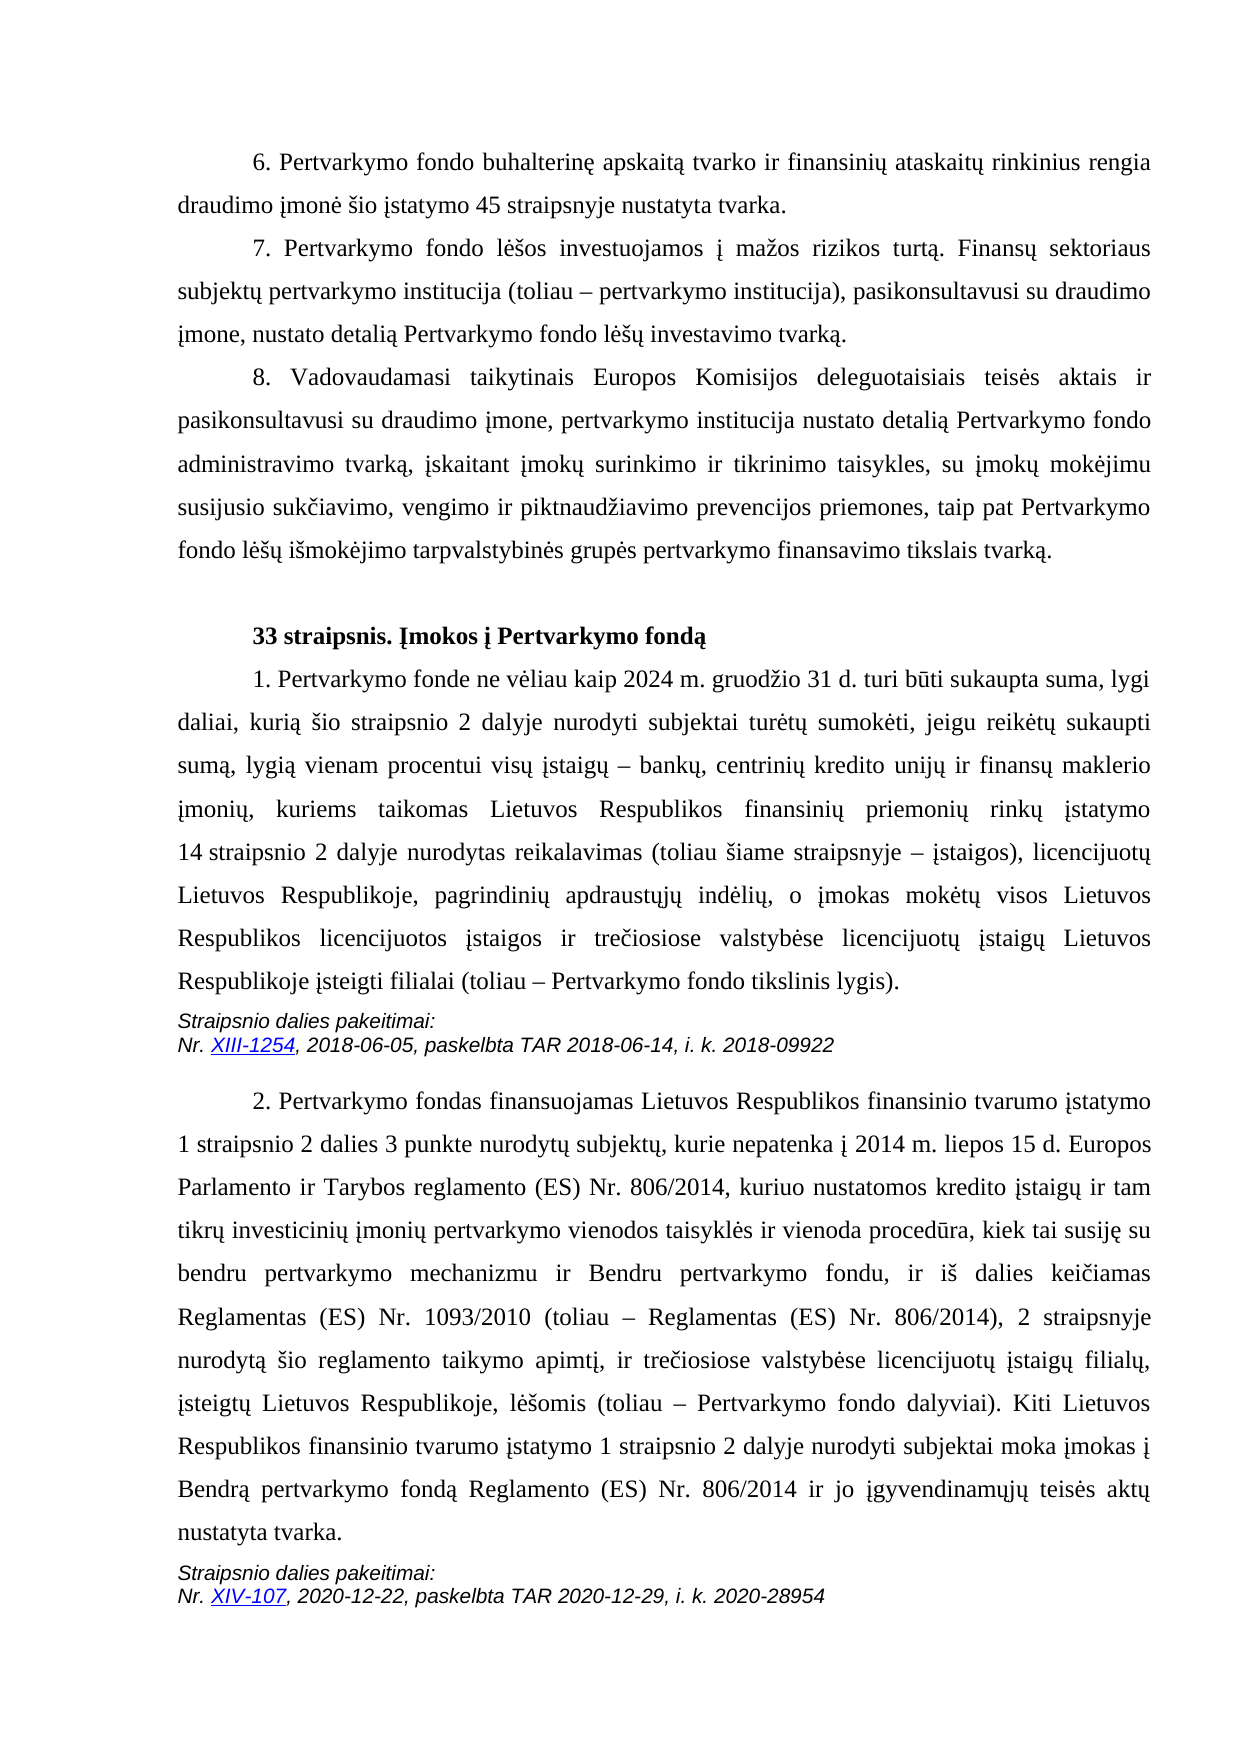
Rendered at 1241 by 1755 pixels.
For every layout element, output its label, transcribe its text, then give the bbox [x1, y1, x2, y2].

text Nr. XIV-107, 2020-12-22, paskelbta TAR 2020-12-29, i. k. 2020-28954 [177, 1584, 1152, 1608]
text 8. Vadovaudamasi taikytinais Europos Komisijos deleguotaisiais teisės aktais ir pasikonsultavusi su draudimo įmone, pertvarkymo institucija nustato detalią Pertvarkymo fondo administravimo tvarką, įskaitant įmokų surinkimo ir tikrinimo taisykles, su įmokų mokėjimu susijusio sukčiavimo, vengimo ir piktnaudžiavimo prevencijos priemones, taip pat Pertvarkymo fondo lėšų išmokėjimo tarpvalstybinės grupės pertvarkymo finansavimo tikslais tvarką. [177, 362, 1152, 564]
text 33 straipsnis. Įmokos į Pertvarkymo fondą [177, 621, 1152, 650]
text 7. Pertvarkymo fondo lėšos investuojamos į mažos rizikos turtą. Finansų sektoriaus subjektų pertvarkymo institucija (toliau – pertvarkymo institucija), pasikonsultavusi su draudimo įmone, nustato detalią Pertvarkymo fondo lėšų investavimo tvarką. [177, 233, 1152, 348]
text 1. Pertvarkymo fonde ne vėliau kaip 2024 m. gruodžio 31 d. turi būti sukaupta suma, lygi daliai, kurią šio straipsnio 2 dalyje nurodyti subjektai turėtų sumokėti, jeigu reikėtų sukaupti sumą, lygią vienam procentui visų įstaigų – bankų, centrinių kredito unijų ir finansų maklerio įmonių, kuriems taikomas Lietuvos Respublikos finansinių priemonių rinkų įstatymo 14 straipsnio 2 dalyje nurodytas reikalavimas (toliau šiame straipsnyje – įstaigos), licencijuotų Lietuvos Respublikoje, pagrindinių apdraustųjų indėlių, o įmokas mokėtų visos Lietuvos Respublikos licencijuotos įstaigos ir trečiosiose valstybėse licencijuotų įstaigų Lietuvos Respublikoje įsteigti filialai (toliau – Pertvarkymo fondo tikslinis lygis). [177, 664, 1152, 995]
text 6. Pertvarkymo fondo buhalterinę apskaitą tvarko ir finansinių ataskaitų rinkinius rengia draudimo įmonė šio įstatymo 45 straipsnyje nustatyta tvarka. [177, 147, 1152, 219]
text Nr. XIII-1254, 2018-06-05, paskelbta TAR 2018-06-14, i. k. 2018-09922 [177, 1033, 1152, 1057]
text Straipsnio dalies pakeitimai: [177, 1009, 1152, 1033]
text Straipsnio dalies pakeitimai: [177, 1560, 1152, 1584]
text 2. Pertvarkymo fondas finansuojamas Lietuvos Respublikos finansinio tvarumo įstatymo 1 straipsnio 2 dalies 3 punkte nurodytų subjektų, kurie nepatenka į 2014 m. liepos 15 d. Europos Parlamento ir Tarybos reglamento (ES) Nr. 806/2014, kuriuo nustatomos kredito įstaigų ir tam tikrų investicinių įmonių pertvarkymo vienodos taisyklės ir vienoda procedūra, kiek tai susiję su bendru pertvarkymo mechanizmu ir Bendru pertvarkymo fondu, ir iš dalies keičiamas Reglamentas (ES) Nr. 1093/2010 (toliau – Reglamentas (ES) Nr. 806/2014), 2 straipsnyje nurodytą šio reglamento taikymo apimtį, ir trečiosiose valstybėse licencijuotų įstaigų filialų, įsteigtų Lietuvos Respublikoje, lėšomis (toliau – Pertvarkymo fondo dalyviai). Kiti Lietuvos Respublikos finansinio tvarumo įstatymo 1 straipsnio 2 dalyje nurodyti subjektai moka įmokas į Bendrą pertvarkymo fondą Reglamento (ES) Nr. 806/2014 ir jo įgyvendinamųjų teisės aktų nustatyta tvarka. [177, 1086, 1152, 1546]
